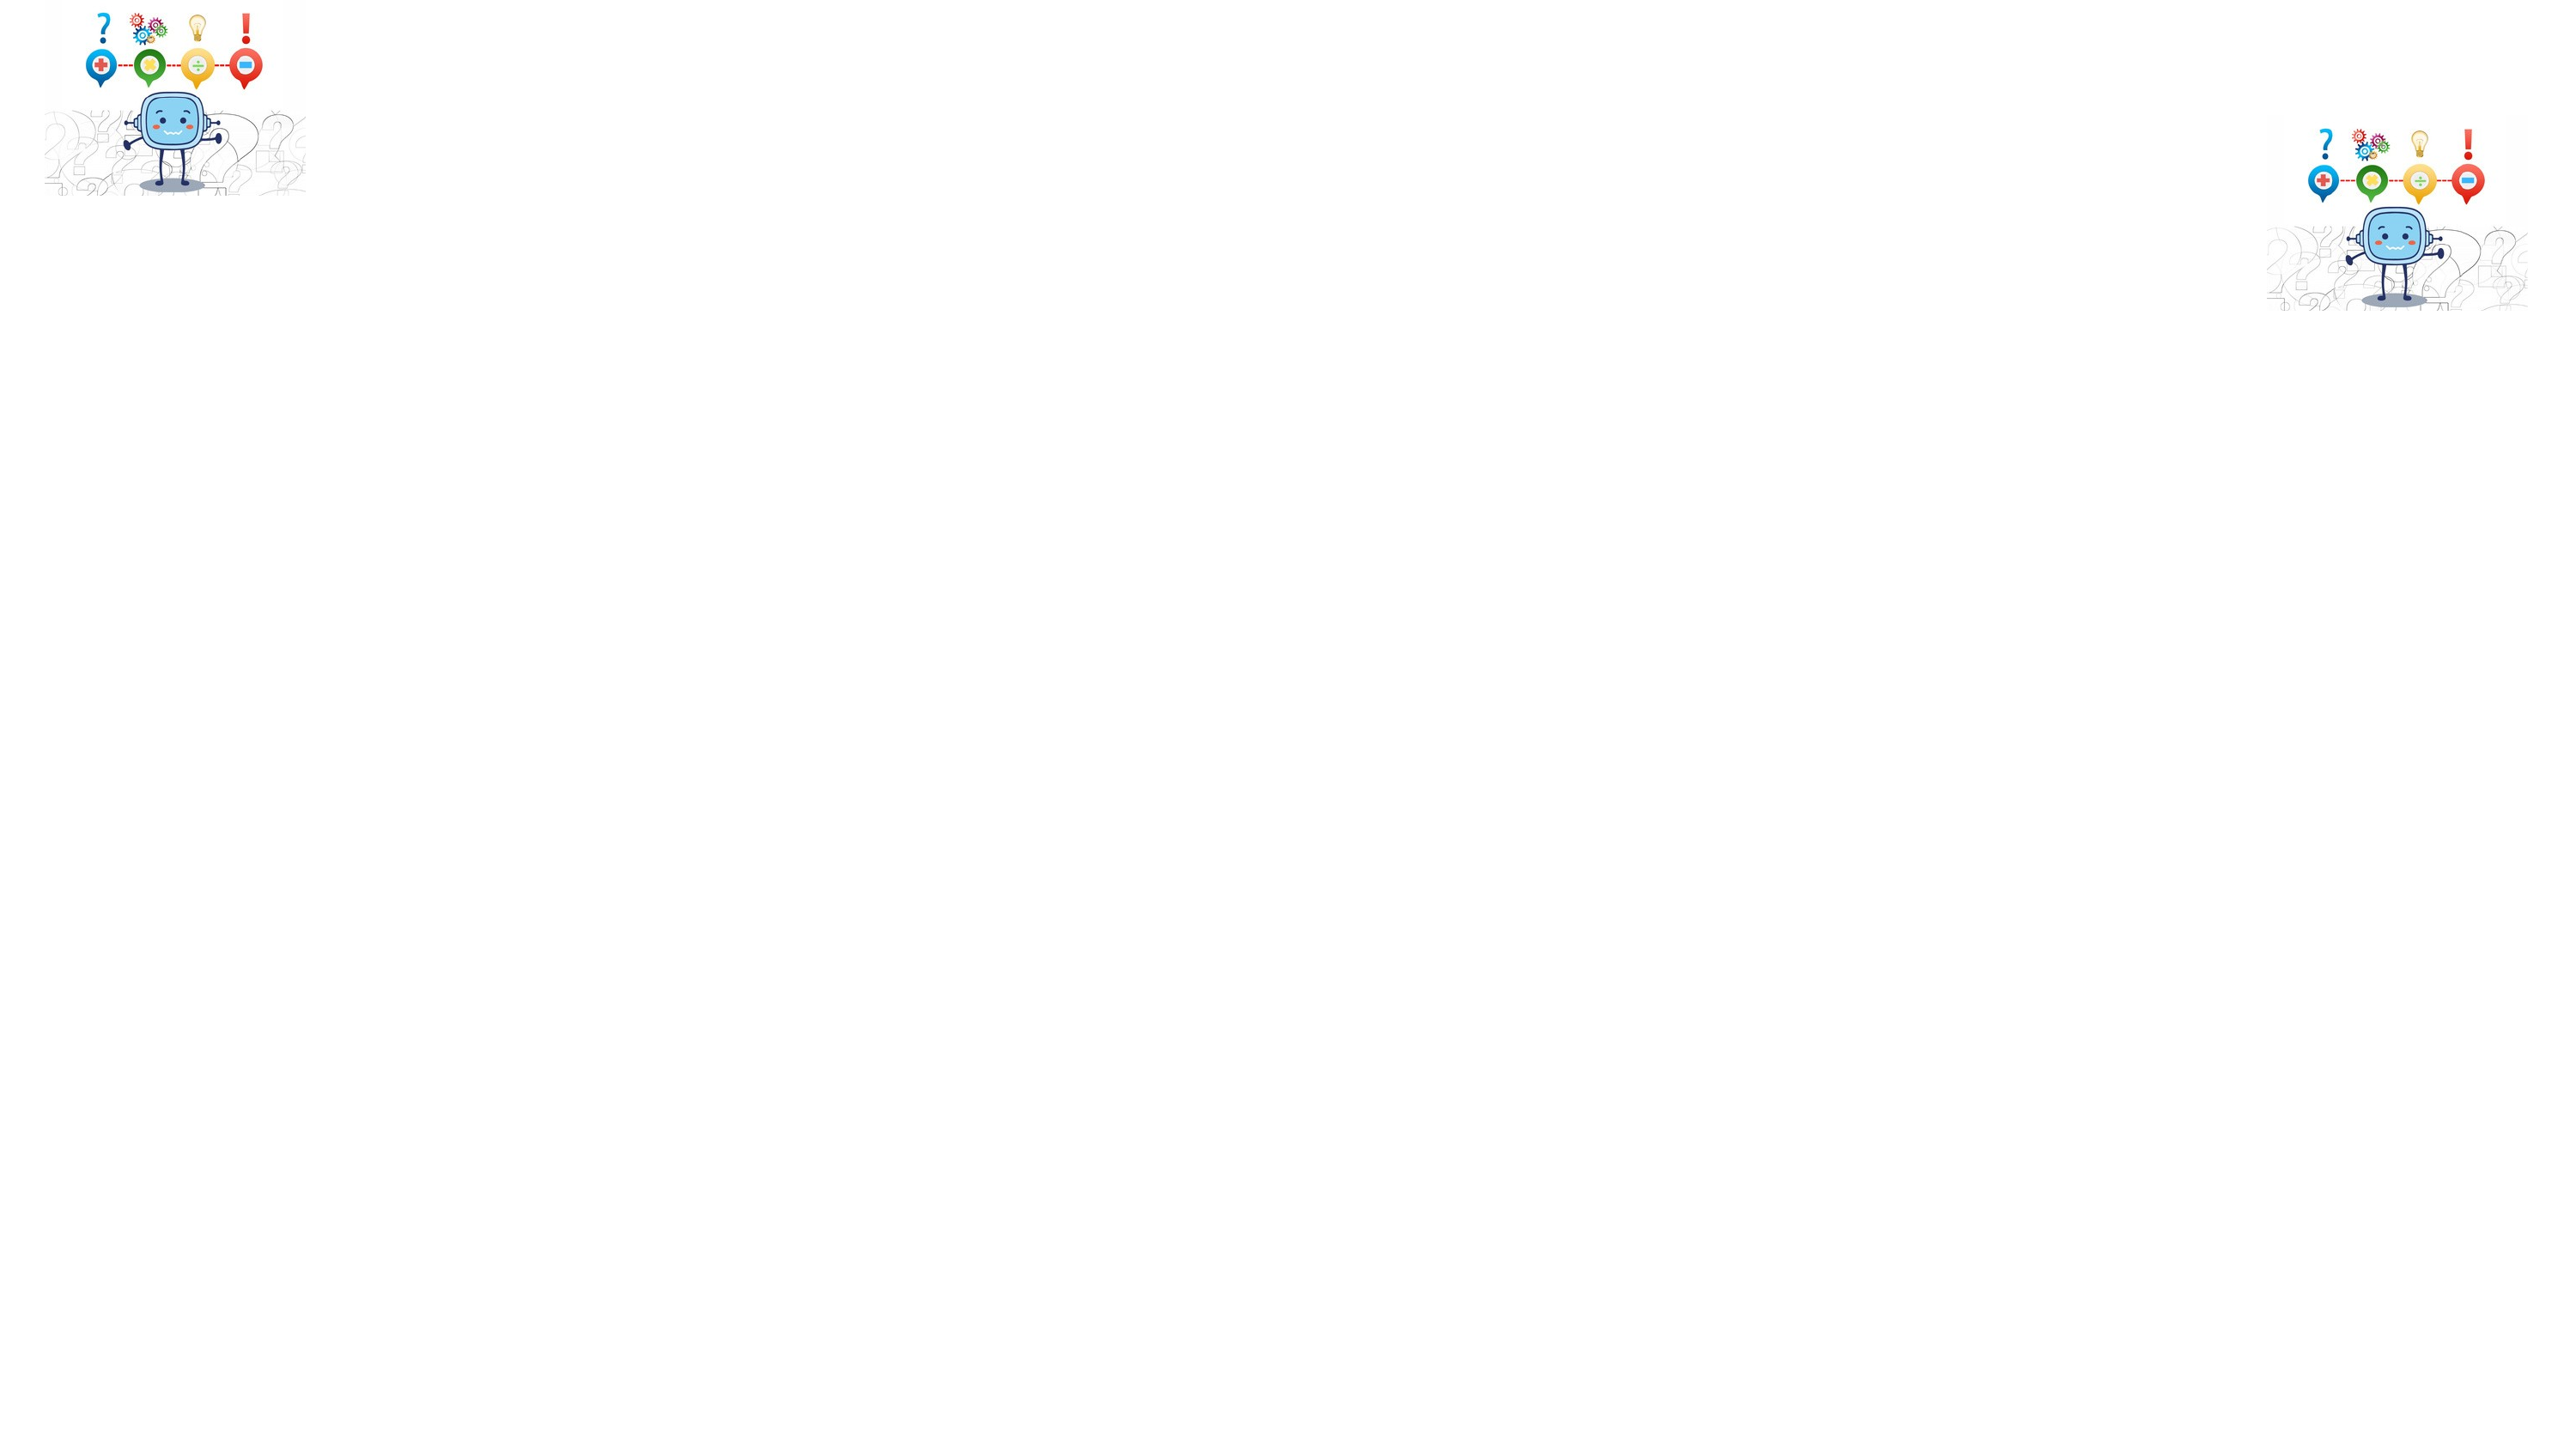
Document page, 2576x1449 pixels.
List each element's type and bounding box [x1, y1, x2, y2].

picture [2267, 115, 2528, 311]
picture [45, 0, 306, 196]
